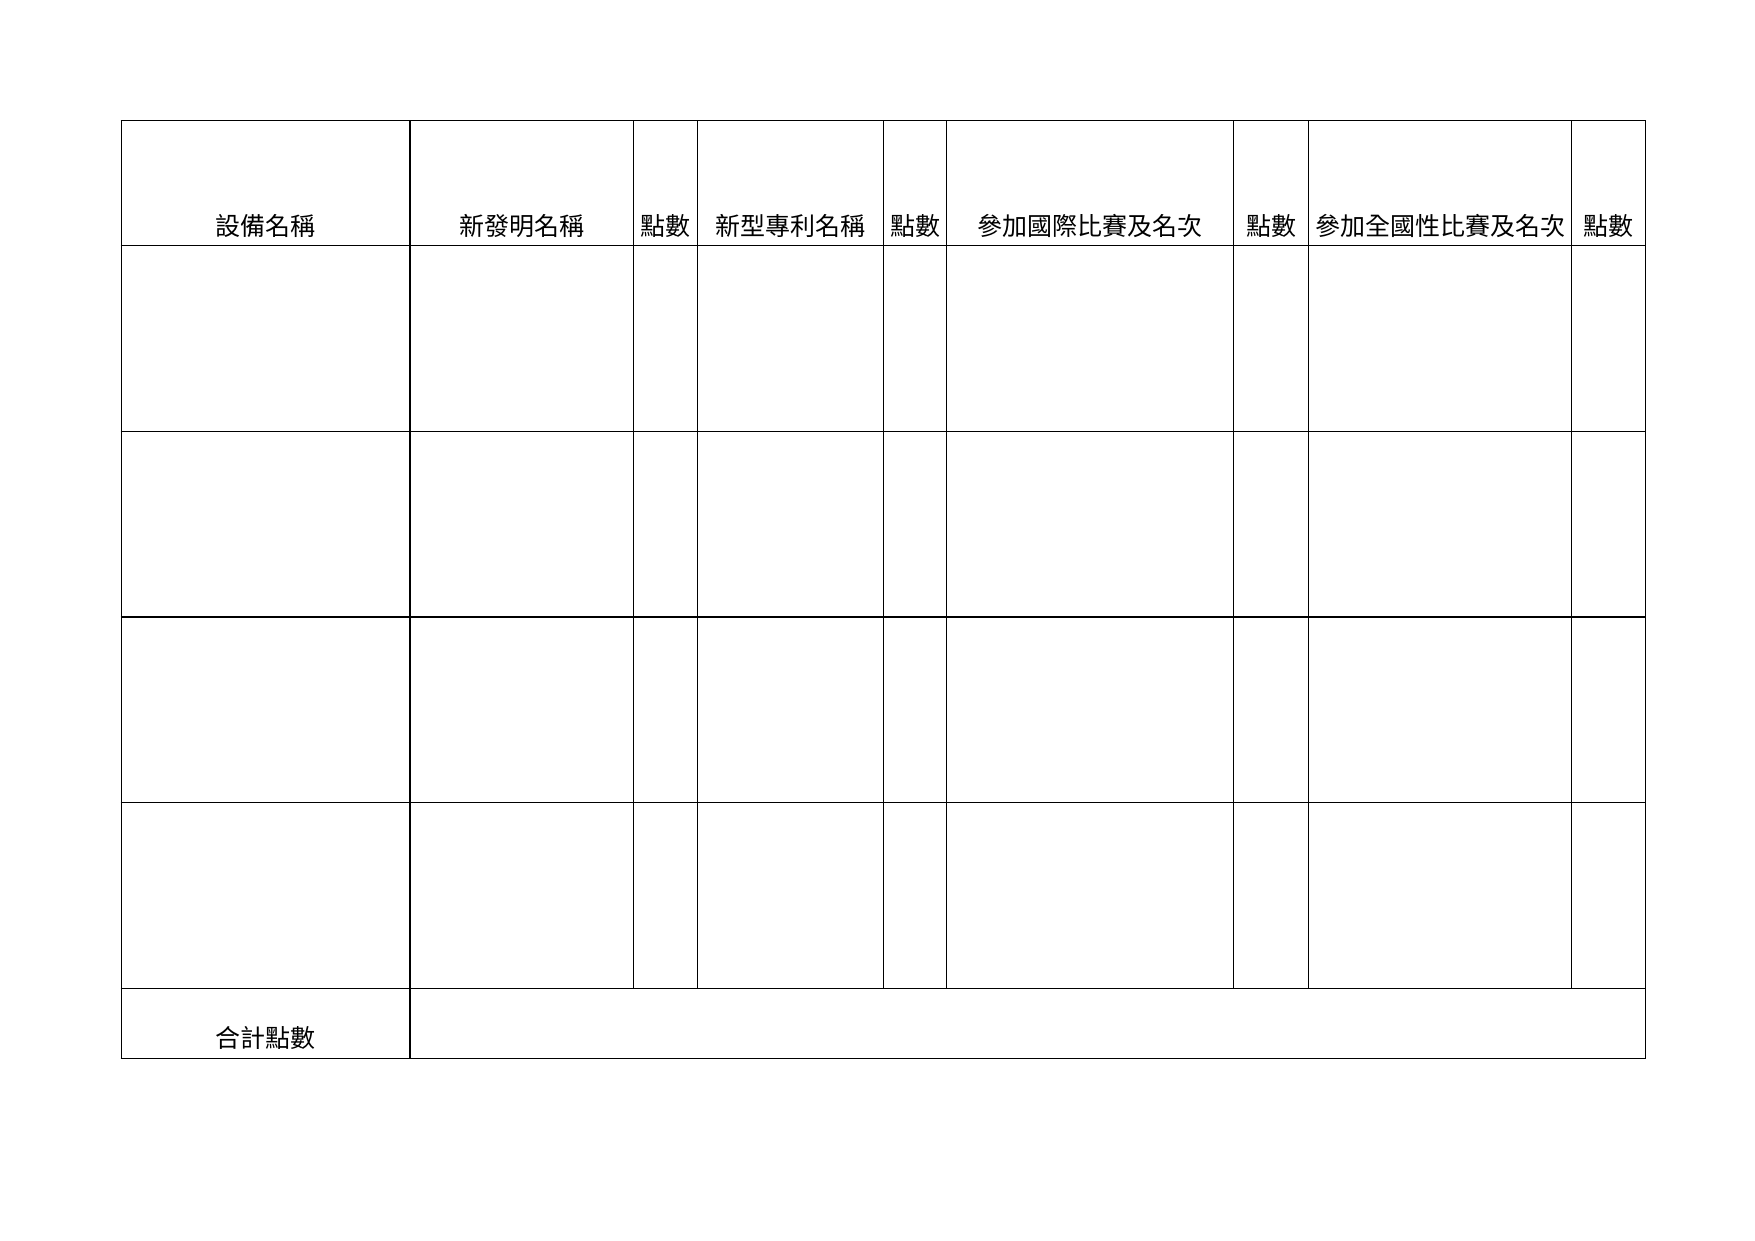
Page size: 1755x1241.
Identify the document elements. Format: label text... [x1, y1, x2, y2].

table_header 新型專利名稱 [698, 121, 883, 245]
table_header 參加全國性比賽及名次 [1309, 121, 1571, 245]
table_cell [698, 618, 883, 802]
table_cell [947, 246, 1233, 431]
table_cell [634, 803, 697, 988]
table_cell [1234, 432, 1308, 616]
table_cell [634, 618, 697, 802]
table_cell [411, 989, 1645, 1058]
table_cell [947, 803, 1233, 988]
table_cell [884, 618, 946, 802]
table_cell [122, 618, 409, 802]
table_cell [1309, 432, 1571, 616]
table_cell [884, 803, 946, 988]
table_cell [122, 246, 409, 431]
table_cell [947, 432, 1233, 616]
table_header 點數 [634, 121, 697, 245]
table_cell [1572, 618, 1645, 802]
table_header 點數 [1572, 121, 1645, 245]
table_cell [884, 432, 946, 616]
table_cell [947, 618, 1233, 802]
table_cell 合計點數 [122, 989, 409, 1058]
table_cell [884, 246, 946, 431]
table_cell [634, 432, 697, 616]
table_cell [1572, 246, 1645, 431]
table_cell [698, 246, 883, 431]
table_cell [411, 246, 633, 431]
table_cell [411, 618, 633, 802]
table_cell [1572, 803, 1645, 988]
table_header 設備名稱 [122, 121, 409, 245]
table_cell [1234, 803, 1308, 988]
table_header 新發明名稱 [411, 121, 633, 245]
table_cell [411, 803, 633, 988]
table_header 點數 [1234, 121, 1308, 245]
table_cell [1234, 618, 1308, 802]
table_cell [634, 246, 697, 431]
table_cell [122, 803, 409, 988]
table_header 參加國際比賽及名次 [947, 121, 1233, 245]
table_cell [1309, 618, 1571, 802]
table_cell [1572, 432, 1645, 616]
table_cell [698, 432, 883, 616]
table_cell [1309, 803, 1571, 988]
table_cell [1309, 246, 1571, 431]
table_cell [122, 432, 409, 616]
table_cell [1234, 246, 1308, 431]
table_cell [698, 803, 883, 988]
table_header 點數 [884, 121, 946, 245]
table_cell [411, 432, 633, 616]
